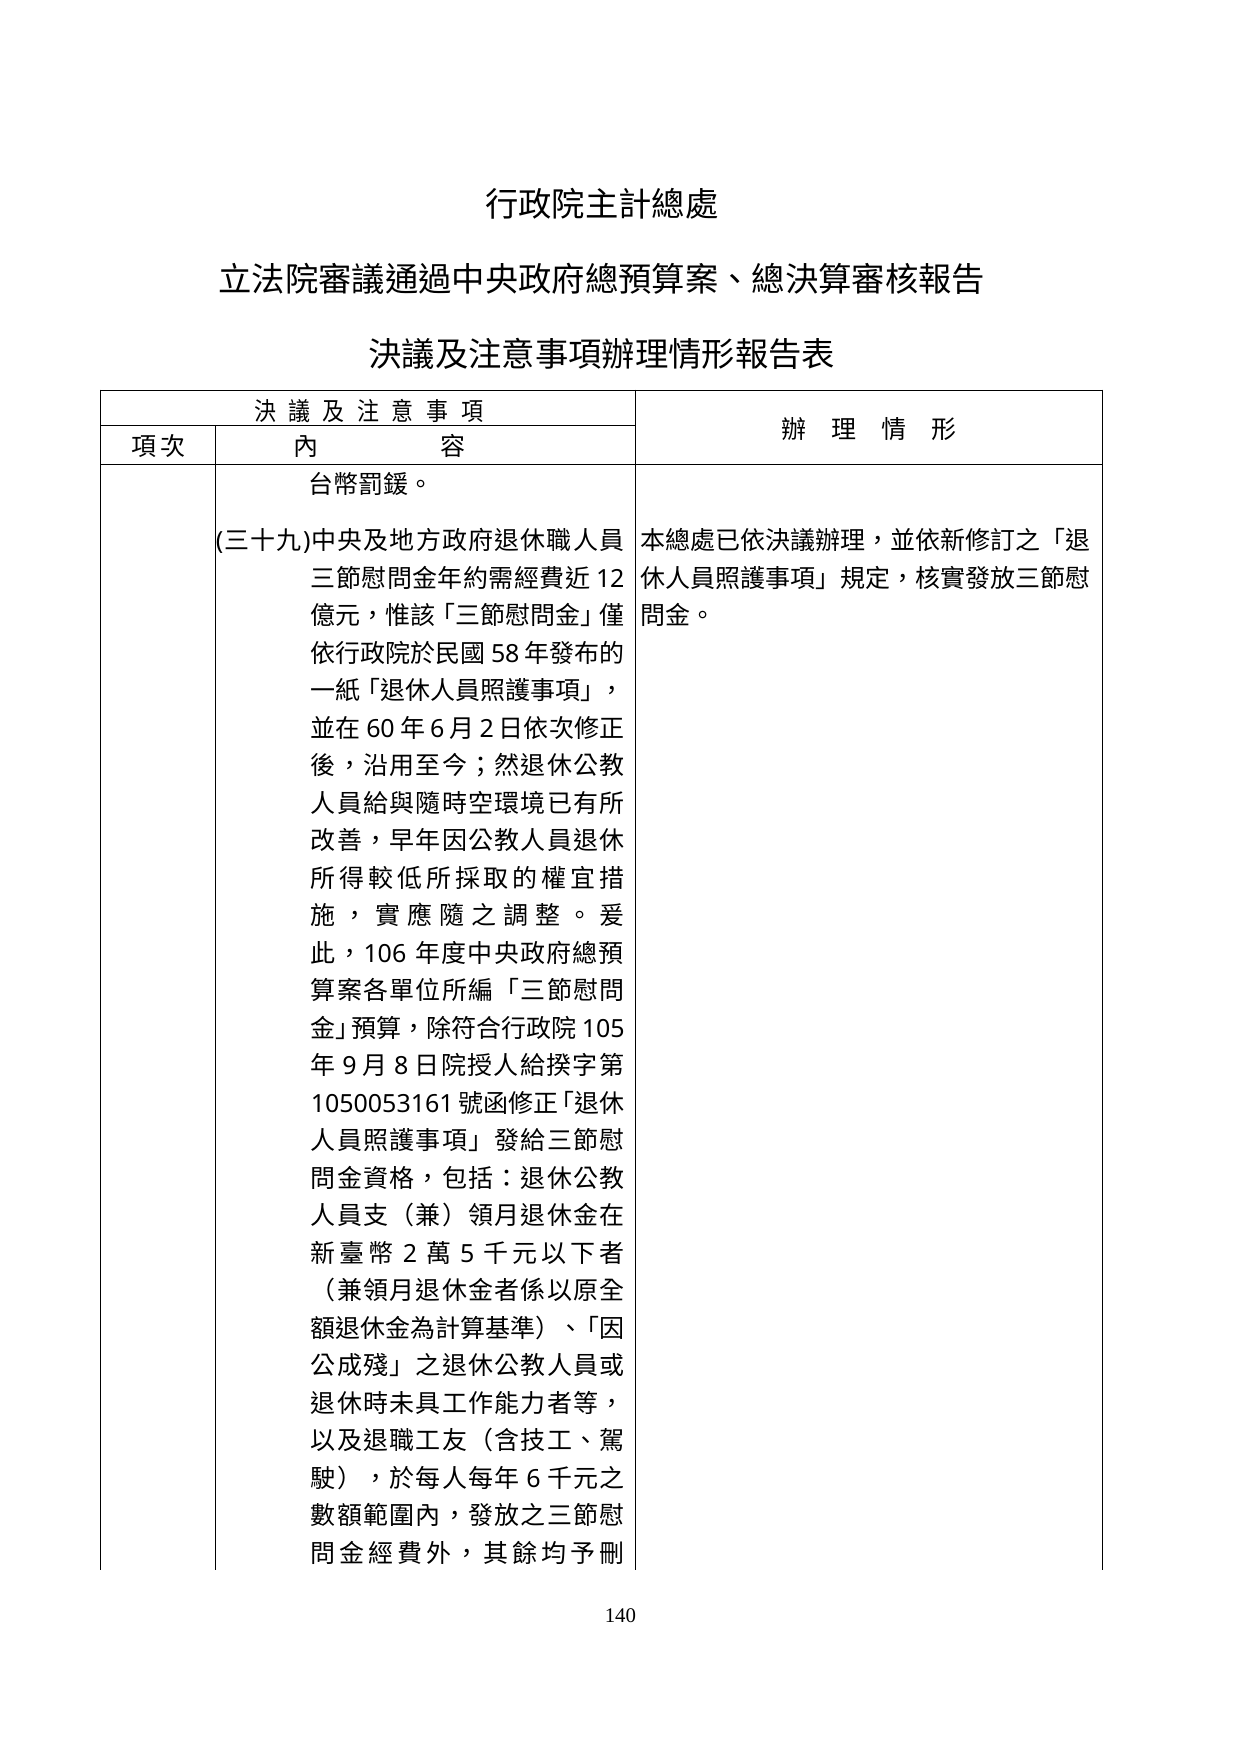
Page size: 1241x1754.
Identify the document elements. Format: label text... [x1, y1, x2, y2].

table_cell [101, 465, 215, 520]
table_cell (三十九)中央及地方政府退休職人員三節慰問金年約需經費近12億元，惟該「三節慰問金」僅依行政院於民國58年發布的一紙「退休人員照護事項」，並在60年6月2日依次修正後，沿用至今；然退休公教人員給與隨時空環境已有所改善，早年因公教人員退休所得較低所採取的權宜措施，實應隨之調整。爰此，106 年度中央政府總預算案各單位所編「三節慰問金」預算，除符合行政院105年9月8日院授人給揆字第1050053161號函修正「退休人員照護事項」發給三節慰問金資格，包括：退休公教人員支（兼）領月退休金在新臺幣2萬5千元以下者（兼領月退休金者係以原全額退休金為計算基準）、「因公成殘」之退休公教人員或退休時未具工作能力者等，以及退職工友（含技工、駕駛），於每人每年6千元之數額範圍內，發放之三節慰問金經費外，其餘均予刪 [216, 520, 635, 1570]
table_cell [101, 520, 215, 1570]
table_cell 決議及注意事項 [101, 391, 635, 425]
table_cell 內 容 [216, 426, 635, 464]
table_cell 項次 [101, 426, 215, 464]
table_header 行政院主計總處 立法院審議通過中央政府總預算案、總決算審核報告 決議及注意事項辦理情形報告表 [101, 165, 1102, 389]
table_cell 辦理情形 [636, 391, 1102, 464]
table_cell 本總處已依決議辦理，並依新修訂之「退休人員照護事項」規定，核實發放三節慰問金。 [636, 520, 1102, 1570]
table_cell [636, 465, 1102, 520]
table_cell 台幣罰鍰。 [216, 465, 635, 520]
